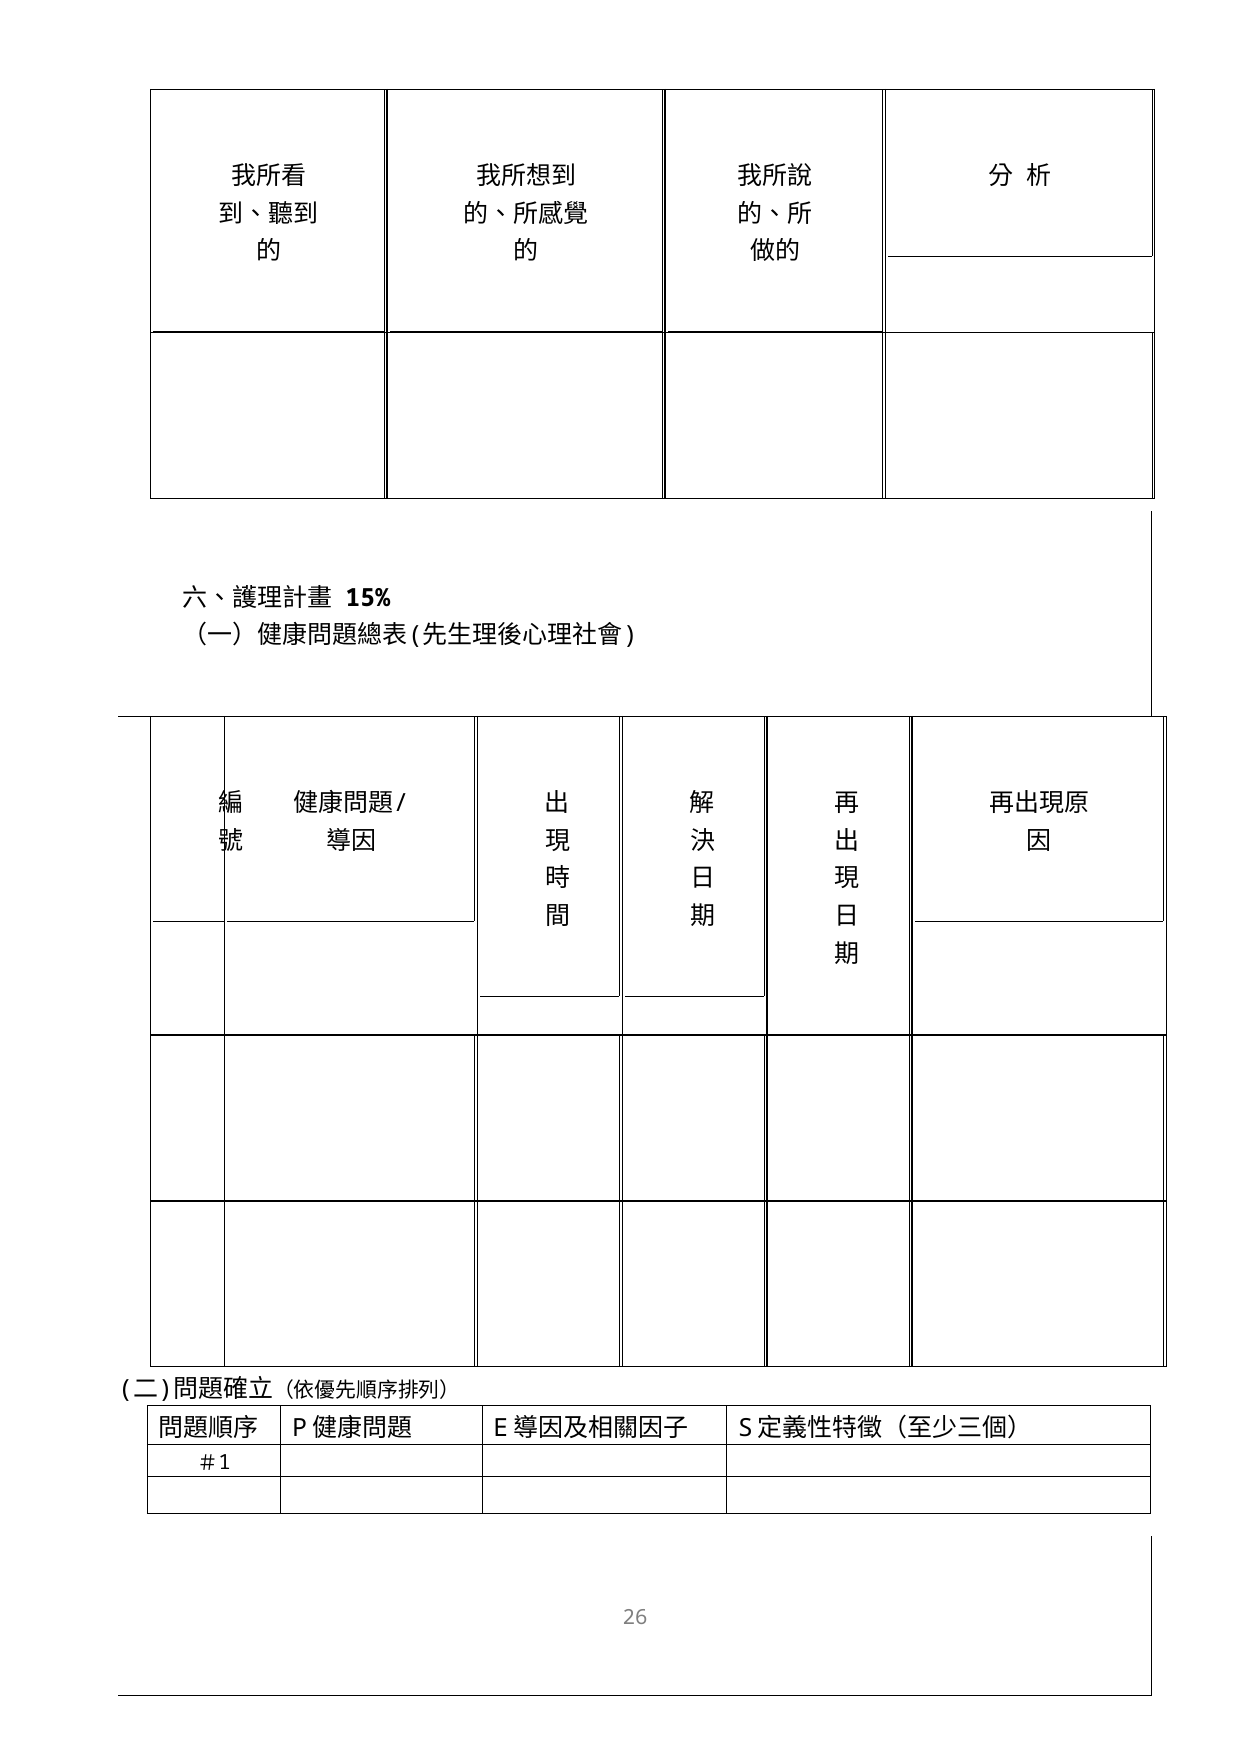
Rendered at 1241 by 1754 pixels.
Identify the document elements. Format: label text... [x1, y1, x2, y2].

table_header 我所想到的、所感覺的 [388, 90, 662, 332]
table_cell [151, 1202, 224, 1366]
table_cell [478, 1036, 619, 1200]
table_header P健康問題 [281, 1406, 482, 1443]
table_cell [151, 333, 384, 498]
table_header 再出現日期 [768, 717, 909, 1034]
table_cell [886, 333, 1152, 498]
table_header 問題順序 [148, 1406, 280, 1443]
table_cell [666, 333, 882, 498]
table_cell [151, 1036, 224, 1200]
table_cell [768, 1036, 909, 1200]
table_cell [281, 1477, 482, 1512]
table_cell [727, 1477, 1150, 1512]
table_cell [913, 1036, 1163, 1200]
table_cell [388, 333, 662, 498]
table_cell [281, 1445, 482, 1476]
table_header S定義性特徵（至少三個） [727, 1406, 1150, 1443]
table_header E導因及相關因子 [483, 1406, 726, 1443]
table_cell [483, 1445, 726, 1476]
subtitle （一）健康問題總表(先生理後心理社會) [118, 613, 1152, 716]
table_cell [913, 1202, 1163, 1366]
table_header 編號 [151, 717, 224, 1034]
table_cell [478, 1202, 619, 1366]
table_cell [623, 1036, 764, 1200]
table_cell [148, 1477, 280, 1512]
table_header 我所說的、所做的 [666, 90, 882, 332]
table_cell [483, 1477, 726, 1512]
table_cell [768, 1202, 909, 1366]
table_cell [225, 1202, 474, 1366]
table_cell [727, 1445, 1150, 1476]
table_cell [623, 1202, 764, 1366]
table_cell ＃1 [148, 1445, 280, 1476]
table_header 解決日期 [623, 717, 766, 1034]
table_header 健康問題/導因 [225, 717, 477, 1034]
subtitle (二)問題確立（依優先順序排列） [118, 1367, 1152, 1405]
table_header 我所看到、聽到的 [151, 90, 384, 332]
table_header 出現時間 [478, 717, 622, 1034]
table_cell [225, 1036, 474, 1200]
table_header 分 析 [886, 90, 1154, 332]
subtitle 六、護理計畫 15% [118, 511, 1151, 613]
table_header 再出現原因 [913, 717, 1166, 1034]
